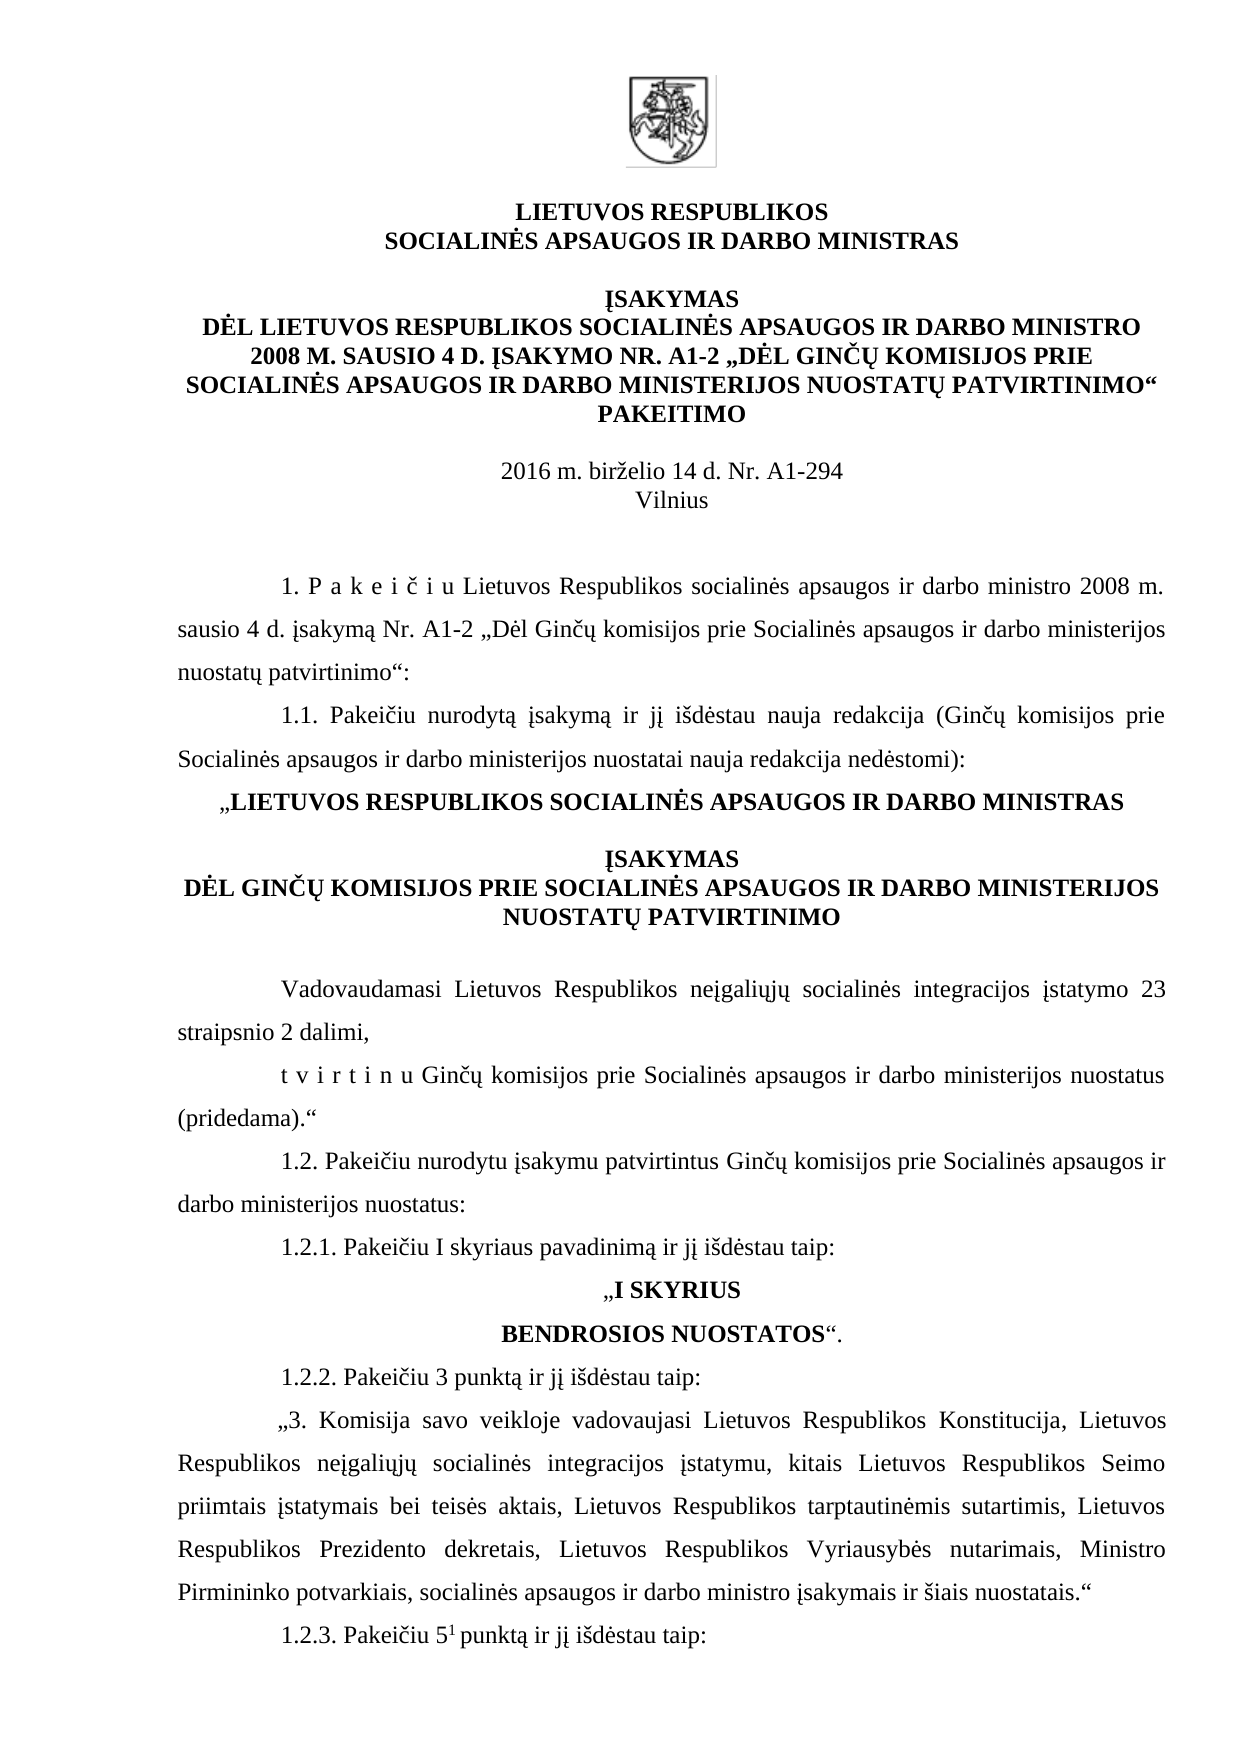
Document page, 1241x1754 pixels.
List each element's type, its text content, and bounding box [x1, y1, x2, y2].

text DĖL LIETUVOS RESPUBLIKOS SOCIALINĖS APSAUGOS IR DARBO MINISTRO 2008 M. SAUSIO 4 D. ĮSAKYMO NR. A1-2 „DĖL GINČŲ KOMISIJOS PRIE SOCIALINĖS APSAUGOS IR DARBO MINISTERIJOS NUOSTATŲ PATVIRTINIMO“ PAKEITIMO [177, 312, 1166, 427]
text ĮSAKYMAS [177, 844, 1166, 873]
text 1.1. Pakeičiu nurodytą įsakymą ir jį išdėstau nauja redakcija (Ginčų komisijos prie Socialinės apsaugos ir darbo ministerijos nuostatai nauja redakcija nedėstomi): [177, 701, 1166, 772]
text LIETUVOS RESPUBLIKOS [177, 197, 1166, 226]
text 1.2. Pakeičiu nurodytu įsakymu patvirtintus Ginčų komisijos prie Socialinės apsaugos ir darbo ministerijos nuostatus: [177, 1146, 1166, 1218]
text t v i r t i n u Ginčų komisijos prie Socialinės apsaugos ir darbo ministerijos nuostatus (pridedama).“ [177, 1060, 1166, 1132]
text 1. P a k e i č i u Lietuvos Respublikos socialinės apsaugos ir darbo ministro 2008 m. sausio 4 d. įsakymą Nr. A1-2 „Dėl Ginčų komisijos prie Socialinės apsaugos ir darbo ministerijos nuostatų patvirtinimo“: [177, 571, 1166, 686]
text DĖL GINČŲ KOMISIJOS PRIE SOCIALINĖS APSAUGOS IR DARBO MINISTERIJOS NUOSTATŲ PATVIRTINIMO [177, 873, 1166, 931]
text ĮSAKYMAS [177, 284, 1166, 312]
text „I SKYRIUS [177, 1276, 1166, 1304]
text BENDROSIOS NUOSTATOS“. [177, 1319, 1166, 1347]
text „3. Komisija savo veikloje vadovaujasi Lietuvos Respublikos Konstitucija, Lietuvos Respublikos neįgaliųjų socialinės integracijos įstatymu, kitais Lietuvos Respublikos Seimo priimtais įstatymais bei teisės aktais, Lietuvos Respublikos tarptautinėmis sutartimis, Lietuvos Respublikos Prezidento dekretais, Lietuvos Respublikos Vyriausybės nutarimais, Ministro Pirmininko potvarkiais, socialinės apsaugos ir darbo ministro įsakymais ir šiais nuostatais.“ [177, 1405, 1166, 1606]
text Vadovaudamasi Lietuvos Respublikоs neįgaliųjų socialinės integracijos įstatymo 23 straipsnio 2 dalimi, [177, 974, 1166, 1046]
text 1.2.3. Pakeičiu 51 punktą ir jį išdėstau taip: [177, 1621, 1166, 1649]
text „LIETUVOS RESPUBLIKOS SOCIALINĖS APSAUGOS IR DARBO MINISTRAS [177, 787, 1166, 816]
text 2016 m. birželio 14 d. Nr. A1-294 [177, 456, 1166, 485]
text 1.2.1. Pakeičiu I skyriaus pavadinimą ir jį išdėstau taip: [177, 1232, 1166, 1261]
text 1.2.2. Pakeičiu 3 punktą ir jį išdėstau taip: [177, 1362, 1166, 1391]
text Vilnius [177, 485, 1166, 514]
text SOCIALINĖS APSAUGOS IR DARBO MINISTRAS [177, 226, 1166, 255]
